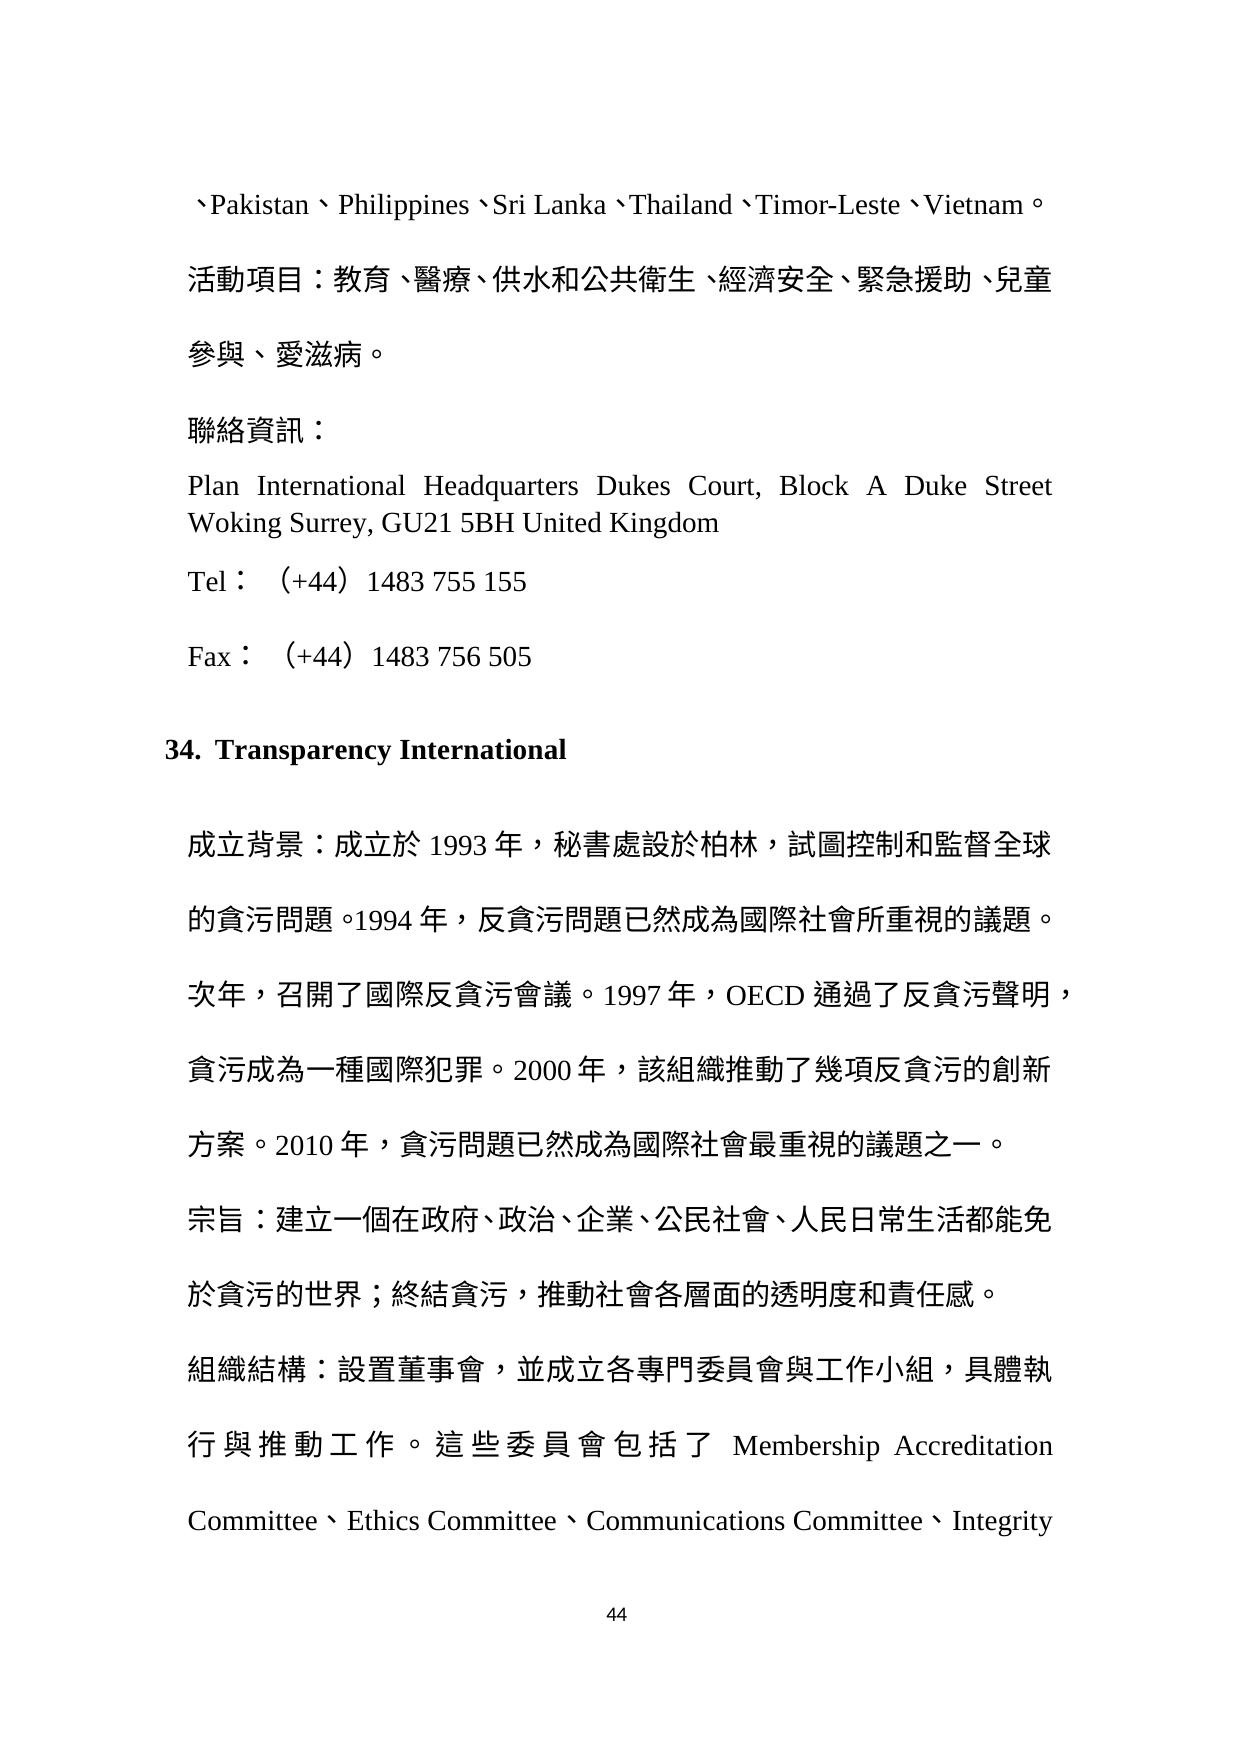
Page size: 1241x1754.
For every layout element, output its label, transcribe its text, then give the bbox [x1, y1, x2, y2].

text Plan International Headquarters Dukes Court, Block A Duke Street Woking Surrey, GU21 5BH United Kingdom [187, 467, 1053, 542]
text Fax： （+44）1483 756 505 [187, 617, 1053, 692]
text 成立背景：成立於 1993 年，秘書處設於柏林，試圖控制和監督全球的貪污問題。1994 年，反貪污問題已然成為國際社會所重視的議題。次年，召開了國際反貪污會議。1997年，OECD 通過了反貪污聲明，貪污成為一種國際犯罪。2000年，該組織推動了幾項反貪污的創新方案。2010 年，貪污問題已然成為國際社會最重視的議題之一。 [187, 805, 1053, 1180]
text 組織結構：設置董事會，並成立各專門委員會與工作小組，具體執行與推動工作。這些委員會包括了 Membership Accreditation Committee、Ethics Committee、Communications Committee、Integrity [187, 1330, 1053, 1555]
text 宗旨：建立一個在政府、政治、企業、公民社會、人民日常生活都能免於貪污的世界；終結貪污，推動社會各層面的透明度和責任感。 [187, 1180, 1053, 1330]
text Tel： （+44）1483 755 155 [187, 542, 1053, 617]
text 組織結構：設置有國際董監事會、會員代表大會。會員單位來自下列國家 Benin、Burkina Faso、Cameroon、Egypt、Ethiopia、Ghana、Guinea、Guinea-Bissau、Kenya、Liberia、 Malawi、Mali、Mozambique、Niger、Rwanda、Senegal、Sierra Leone、South Sudan、Sudan、 Tanzania、Togo、Uganda、Zambia、Zimbabwe、Bolivia、Brasil、Colombia、Dominican Republic、Ecuador、El Salvador、Guatemala、Haiti、Honduras、Nicaragua、Paraguay、 Perú、Bangladesh、Cambodia、China、India、Indonesia、Laos、Myanmar、Nepal、Pakistan、 Philippines、Sri Lanka、Thailand、Timor-Leste、Vietnam。 [187, 164, 1053, 239]
text 活動項目：教育、醫療、供水和公共衛生、經濟安全、緊急援助、兒童參與、愛滋病。 [187, 240, 1053, 390]
list Transparency International [164, 730, 1053, 768]
text 聯絡資訊： [187, 391, 1053, 466]
